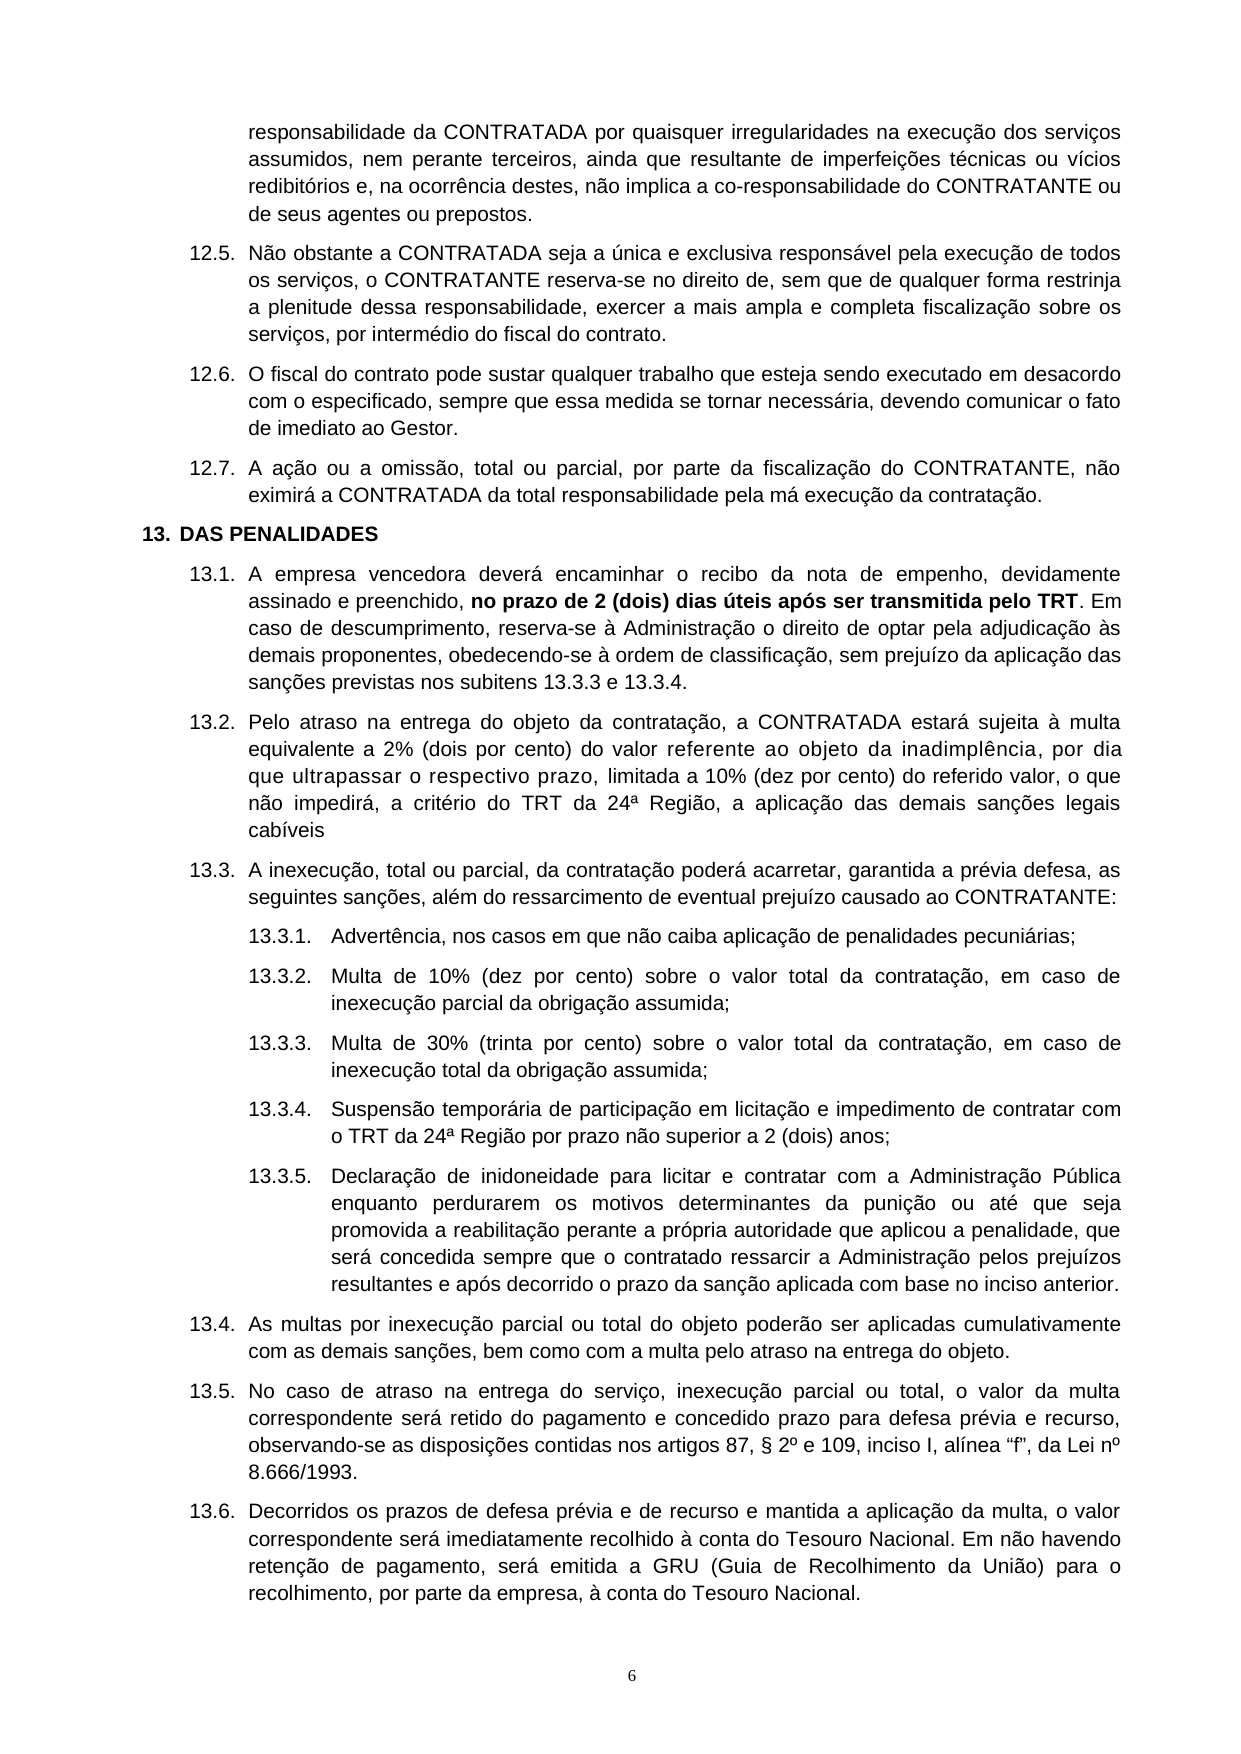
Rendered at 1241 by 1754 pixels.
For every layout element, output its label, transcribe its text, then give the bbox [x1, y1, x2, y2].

list DAS PENALIDADES [142, 520, 1122, 547]
list A empresa vencedora deverá encaminhar o recibo da nota de empenho, devidamente assinado e preenchido, no prazo de 2 (dois) dias úteis após ser transmitida pelo TRT. Em caso de descumprimento, reserva-se à Administração o direito de optar pela adjudicação às demais proponentes, obedecendo-se à ordem de classificação, sem prejuízo da aplicação das sanções previstas nos subitens 13.3.3 e 13.3.4. [189, 560, 1122, 695]
list As multas por inexecução parcial ou total do objeto poderão ser aplicadas cumulativamente com as demais sanções, bem como com a multa pelo atraso na entrega do objeto. [189, 1310, 1122, 1364]
list No caso de atraso na entrega do serviço, inexecução parcial ou total, o valor da multa correspondente será retido do pagamento e concedido prazo para defesa prévia e recurso, observando-se as disposições contidas nos artigos 87, § 2º e 109, inciso I, alínea “f”, da Lei nº 8.666/1993. [189, 1376, 1122, 1485]
list Declaração de inidoneidade para licitar e contratar com a Administração Pública enquanto perdurarem os motivos determinantes da punição ou até que seja promovida a reabilitação perante a própria autoridade que aplicou a penalidade, que será concedida sempre que o contratado ressarcir a Administração pelos prejuízos resultantes e após decorrido o prazo da sanção aplicada com base no inciso anterior. [248, 1162, 1122, 1297]
list responsabilidade da CONTRATADA por quaisquer irregularidades na execução dos serviços assumidos, nem perante terceiros, ainda que resultante de imperfeições técnicas ou vícios redibitórios e, na ocorrência destes, não implica a co-responsabilidade do CONTRATANTE ou de seus agentes ou prepostos. [189, 118, 1122, 226]
list Multa de 10% (dez por cento) sobre o valor total da contratação, em caso de inexecução parcial da obrigação assumida; [248, 962, 1122, 1016]
list Suspensão temporária de participação em licitação e impedimento de contratar com o TRT da 24ª Região por prazo não superior a 2 (dois) anos; [248, 1095, 1122, 1149]
list A inexecução, total ou parcial, da contratação poderá acarretar, garantida a prévia defesa, as seguintes sanções, além do ressarcimento de eventual prejuízo causado ao CONTRATANTE: [189, 856, 1122, 910]
list O fiscal do contrato pode sustar qualquer trabalho que esteja sendo executado em desacordo com o especificado, sempre que essa medida se tornar necessária, devendo comunicar o fato de imediato ao Gestor. [189, 360, 1122, 441]
list Não obstante a CONTRATADA seja a única e exclusiva responsável pela execução de todos os serviços, o CONTRATANTE reserva-se no direito de, sem que de qualquer forma restrinja a plenitude dessa responsabilidade, exercer a mais ampla e completa fiscalização sobre os serviços, por intermédio do fiscal do contrato. [189, 239, 1122, 347]
list A ação ou a omissão, total ou parcial, por parte da fiscalização do CONTRATANTE, não eximirá a CONTRATADA da total responsabilidade pela má execução da contratação. [189, 453, 1122, 508]
list Pelo atraso na entrega do objeto da contratação, a CONTRATADA estará sujeita à multa equivalente a 2% (dois por cento) do valor referente ao objeto da inadimplência, por dia que ultrapassar o respectivo prazo, limitada a 10% (dez por cento) do referido valor, o que não impedirá, a critério do TRT da 24ª Região, a aplicação das demais sanções legais cabíveis [189, 708, 1122, 843]
list Decorridos os prazos de defesa prévia e de recurso e mantida a aplicação da multa, o valor correspondente será imediatamente recolhido à conta do Tesouro Nacional. Em não havendo retenção de pagamento, será emitida a GRU (Guia de Recolhimento da União) para o recolhimento, por parte da empresa, à conta do Tesouro Nacional. [189, 1497, 1122, 1606]
list Multa de 30% (trinta por cento) sobre o valor total da contratação, em caso de inexecução total da obrigação assumida; [248, 1028, 1122, 1083]
list Advertência, nos casos em que não caiba aplicação de penalidades pecuniárias; [248, 922, 1122, 949]
